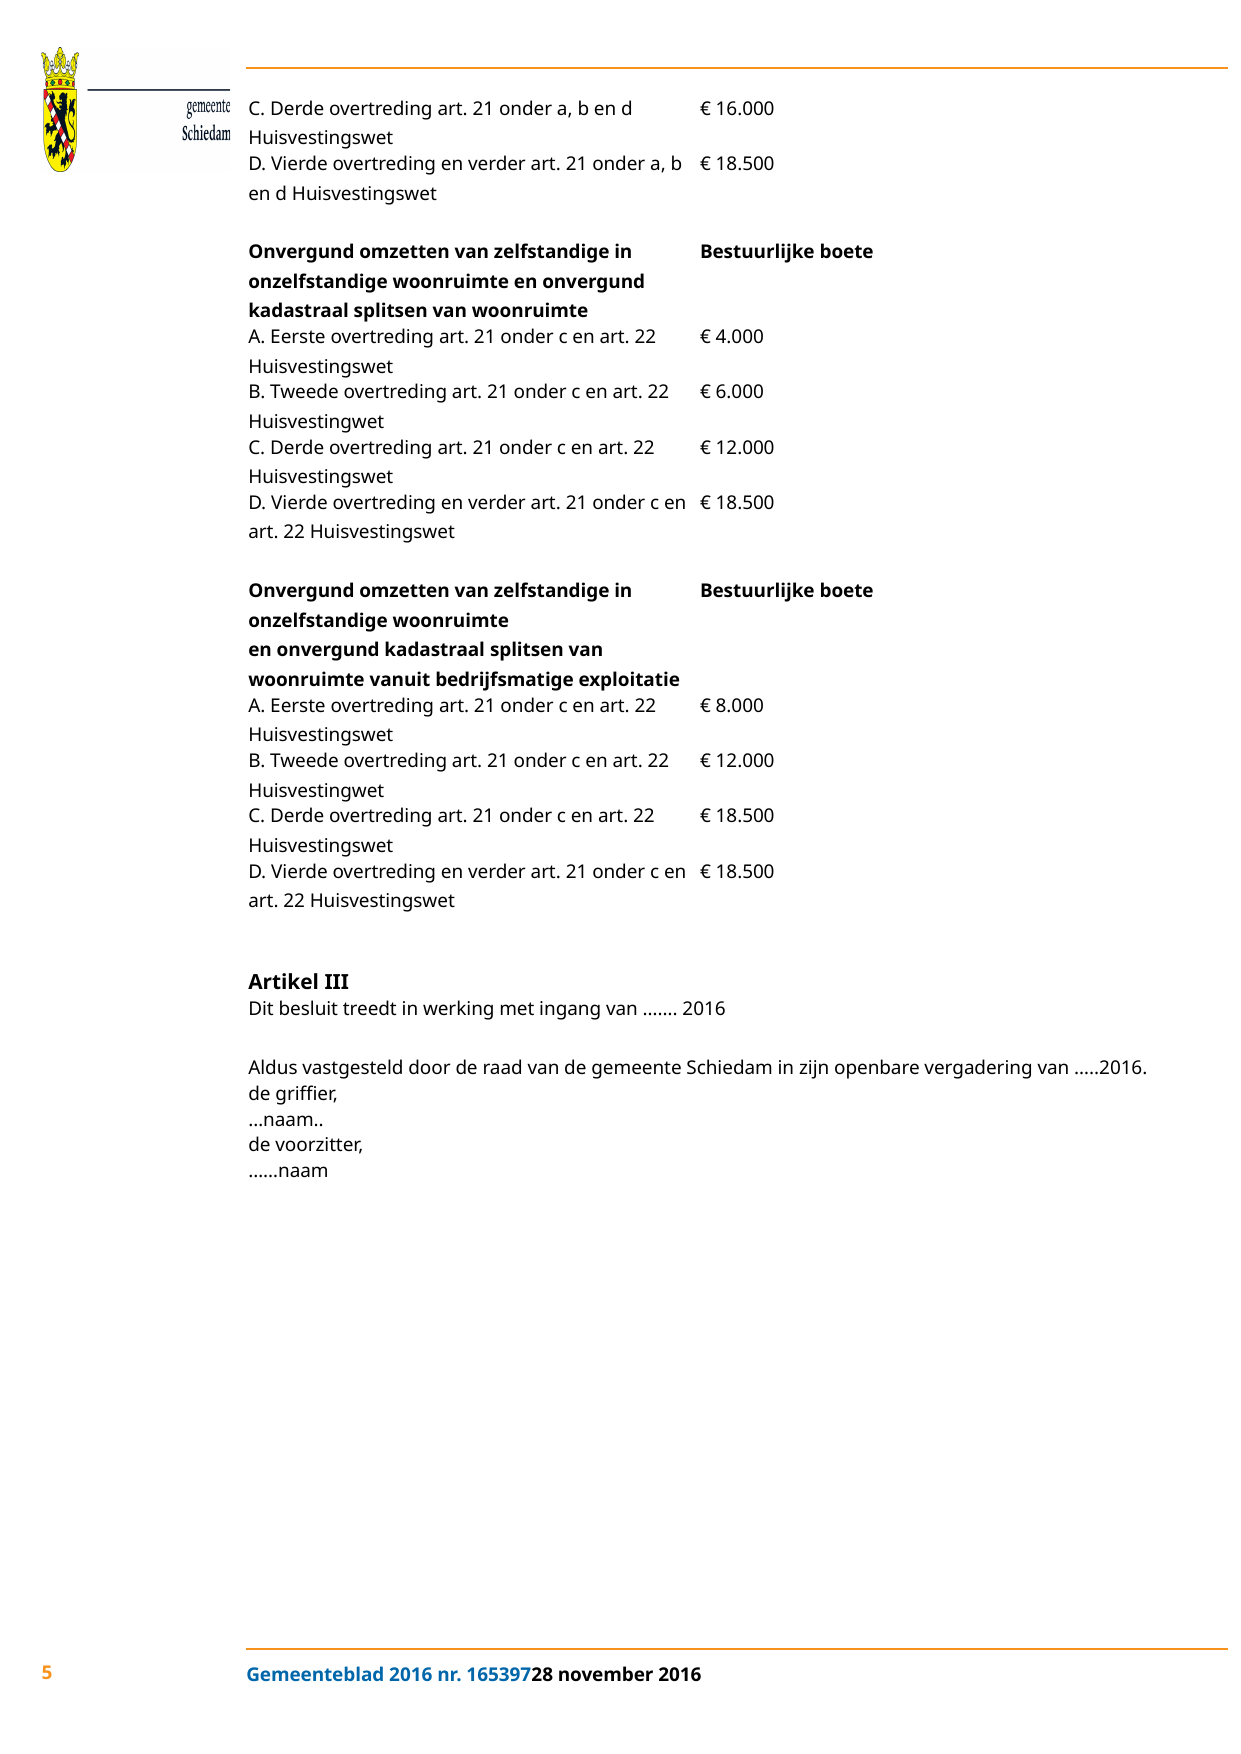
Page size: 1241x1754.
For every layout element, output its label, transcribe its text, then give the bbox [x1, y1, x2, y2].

table_header Bestuurlijke boete [700, 238, 1152, 323]
table_cell € 18.500 [700, 803, 1152, 858]
table_cell B. Tweede overtreding art. 21 onder c en art. 22 Huisvestingwet [248, 379, 700, 434]
text de griffier, [248, 1080, 1152, 1106]
table_header Onvergund omzetten van zelfstandige in onzelfstandige woonruimte en onvergund kadastraal splitsen van woonruimte [248, 238, 700, 323]
text ……naam [248, 1157, 1152, 1183]
picture [41, 47, 231, 172]
table_cell B. Tweede overtreding art. 21 onder c en art. 22 Huisvestingwet [248, 747, 700, 802]
table_cell € 12.000 [700, 747, 1152, 802]
table_cell A. Eerste overtreding art. 21 onder c en art. 22 Huisvestingswet [248, 323, 700, 378]
table_cell D. Vierde overtreding en verder art. 21 onder a, b en d Huisvestingswet [248, 150, 700, 205]
table_header Bestuurlijke boete [700, 578, 1152, 692]
table_cell € 12.000 [700, 434, 1152, 489]
table_cell C. Derde overtreding art. 21 onder a, b en d Huisvestingswet [248, 95, 700, 150]
table_cell D. Vierde overtreding en verder art. 21 onder c en art. 22 Huisvestingswet [248, 858, 700, 913]
table_cell A. Eerste overtreding art. 21 onder c en art. 22 Huisvestingswet [248, 692, 700, 747]
text de voorzitter, [248, 1132, 1152, 1157]
table_cell € 6.000 [700, 379, 1152, 434]
text …naam.. [248, 1106, 1152, 1132]
table_cell C. Derde overtreding art. 21 onder c en art. 22 Huisvestingswet [248, 803, 700, 858]
table_cell € 18.500 [700, 489, 1152, 544]
table_cell € 18.500 [700, 150, 1152, 205]
table_header Onvergund omzetten van zelfstandige in onzelfstandige woonruimte en onvergund kadastraal splitsen van woonruimte vanuit bedrijfsmatige exploitatie [248, 578, 700, 692]
table_cell € 4.000 [700, 323, 1152, 378]
table_cell € 8.000 [700, 692, 1152, 747]
text Dit besluit treedt in werking met ingang van ……. 2016 [248, 995, 1152, 1021]
table_cell C. Derde overtreding art. 21 onder c en art. 22 Huisvestingswet [248, 434, 700, 489]
text Artikel III [248, 967, 1152, 995]
text Aldus vastgesteld door de raad van de gemeente Schiedam in zijn openbare vergadering van …..2016. [248, 1054, 1152, 1080]
table_cell € 16.000 [700, 95, 1152, 150]
table_cell € 18.500 [700, 858, 1152, 913]
table_cell D. Vierde overtreding en verder art. 21 onder c en art. 22 Huisvestingswet [248, 489, 700, 544]
